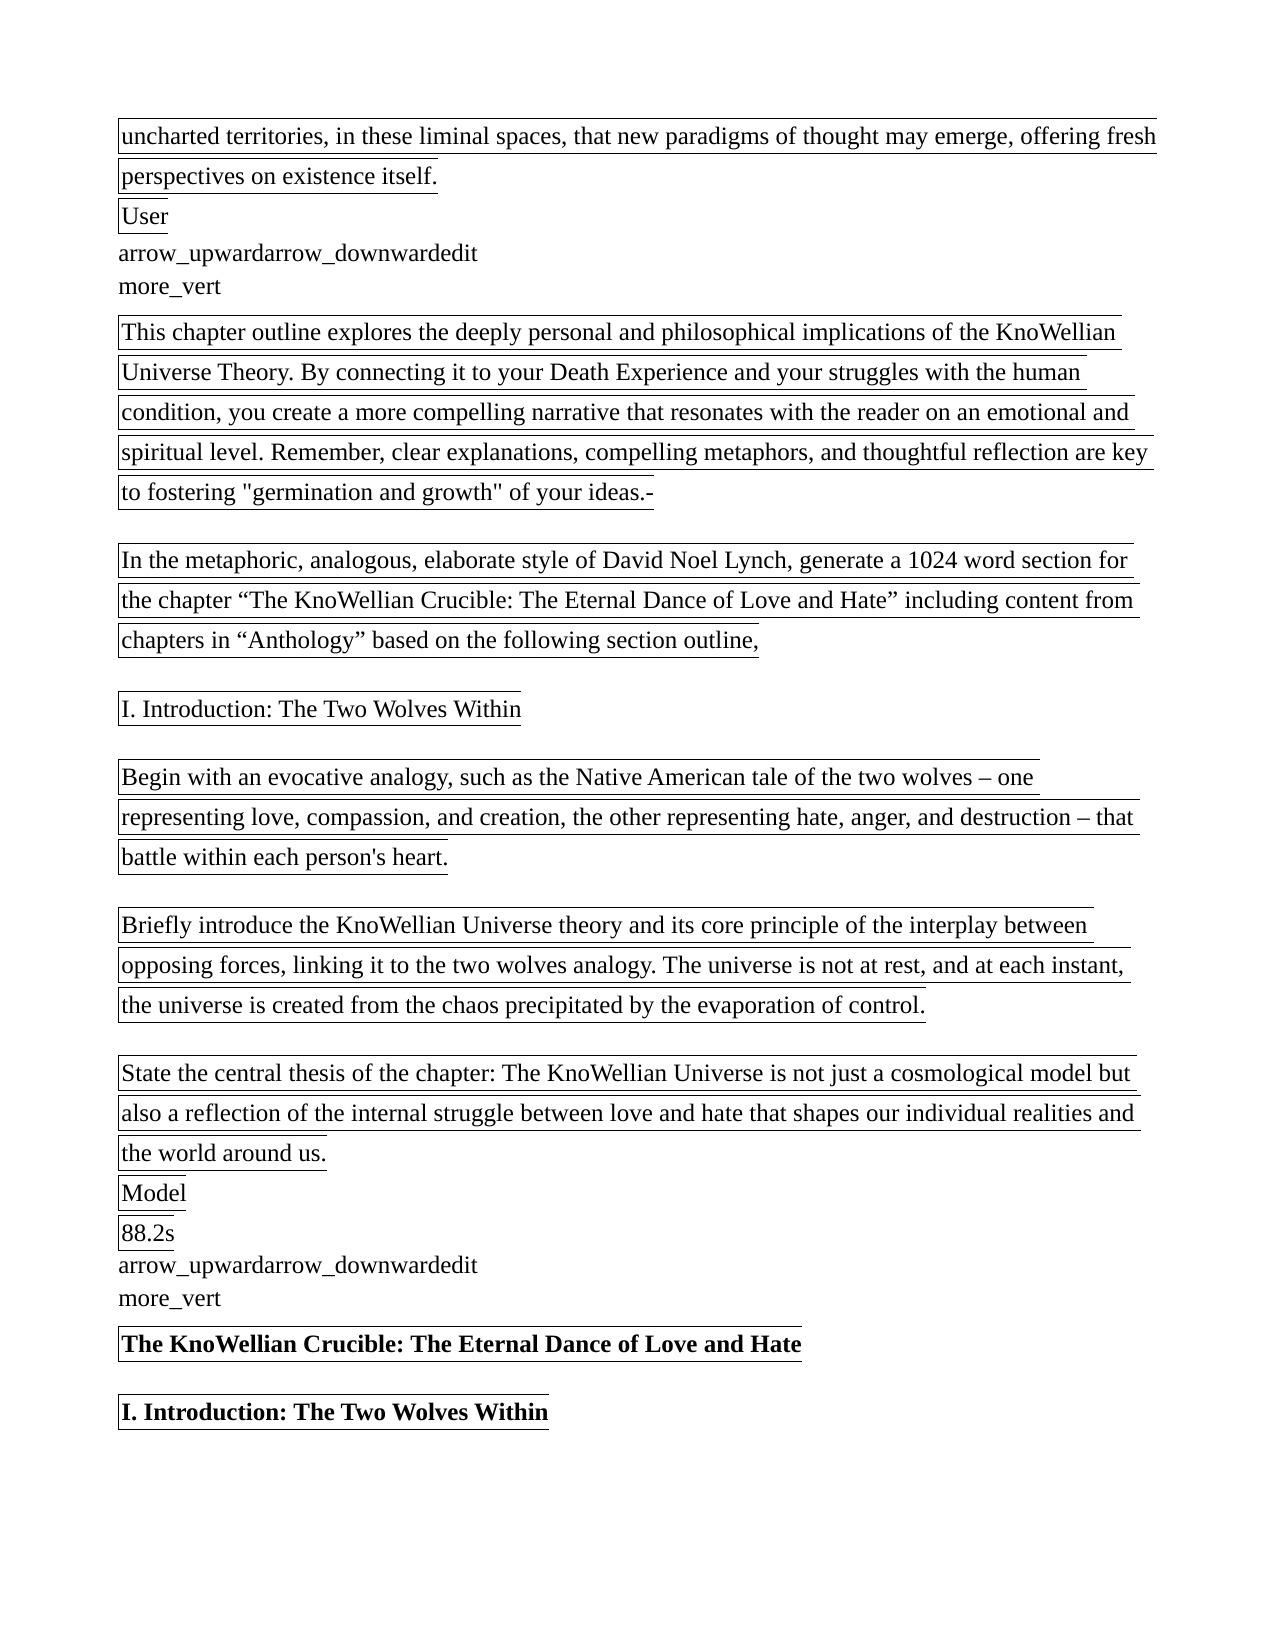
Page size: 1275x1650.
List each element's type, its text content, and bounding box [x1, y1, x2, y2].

text This chapter outline explores the deeply personal and philosophical implications of the KnoWellian Universe Theory. By connecting it to your Death Experience and your struggles with the human condition, you create a more compelling narrative that resonates with the reader on an emotional and spiritual level. Remember, clear explanations, compelling metaphors, and thoughtful reflection are key to fostering "germination and growth" of your ideas.- [118, 314, 1157, 509]
text I. Introduction: The Two Wolves Within [119, 1394, 1157, 1429]
text more_vert [118, 271, 1157, 300]
text Begin with an evocative analogy, such as the Native American tale of the two wolves – one representing love, compassion, and creation, the other representing hate, anger, and destruction – that battle within each person's heart. [118, 759, 1157, 874]
text User [119, 198, 1157, 233]
text more_vert [118, 1283, 1157, 1312]
text State the central thesis of the chapter: The KnoWellian Universe is not just a cosmological model but also a reflection of the internal struggle between love and hate that shapes our individual realities and the world around us. [118, 1055, 1157, 1170]
text The KnoWellian Crucible: The Eternal Dance of Love and Hate [119, 1326, 1157, 1361]
text arrow_upwardarrow_downwardedit [118, 238, 1157, 267]
text Briefly introduce the KnoWellian Universe theory and its core principle of the interplay between opposing forces, linking it to the two wolves analogy. The universe is not at rest, and at each instant, the universe is created from the chaos precipitated by the evaporation of control. [118, 907, 1157, 1022]
text Model [119, 1175, 1157, 1210]
text arrow_upwardarrow_downwardedit [118, 1250, 1157, 1279]
text 88.2s [119, 1215, 1157, 1250]
text In the metaphoric, analogous, elaborate style of David Noel Lynch, generate a 1024 word section for the chapter “The KnoWellian Crucible: The Eternal Dance of Love and Hate” including content from chapters in “Anthology” based on the following section outline, [118, 543, 1157, 657]
text I. Introduction: The Two Wolves Within [119, 691, 1157, 726]
text perspectives on existence itself. [118, 154, 1157, 193]
text uncharted territories, in these liminal spaces, that new paradigms of thought may emerge, offering fresh [119, 119, 1157, 153]
